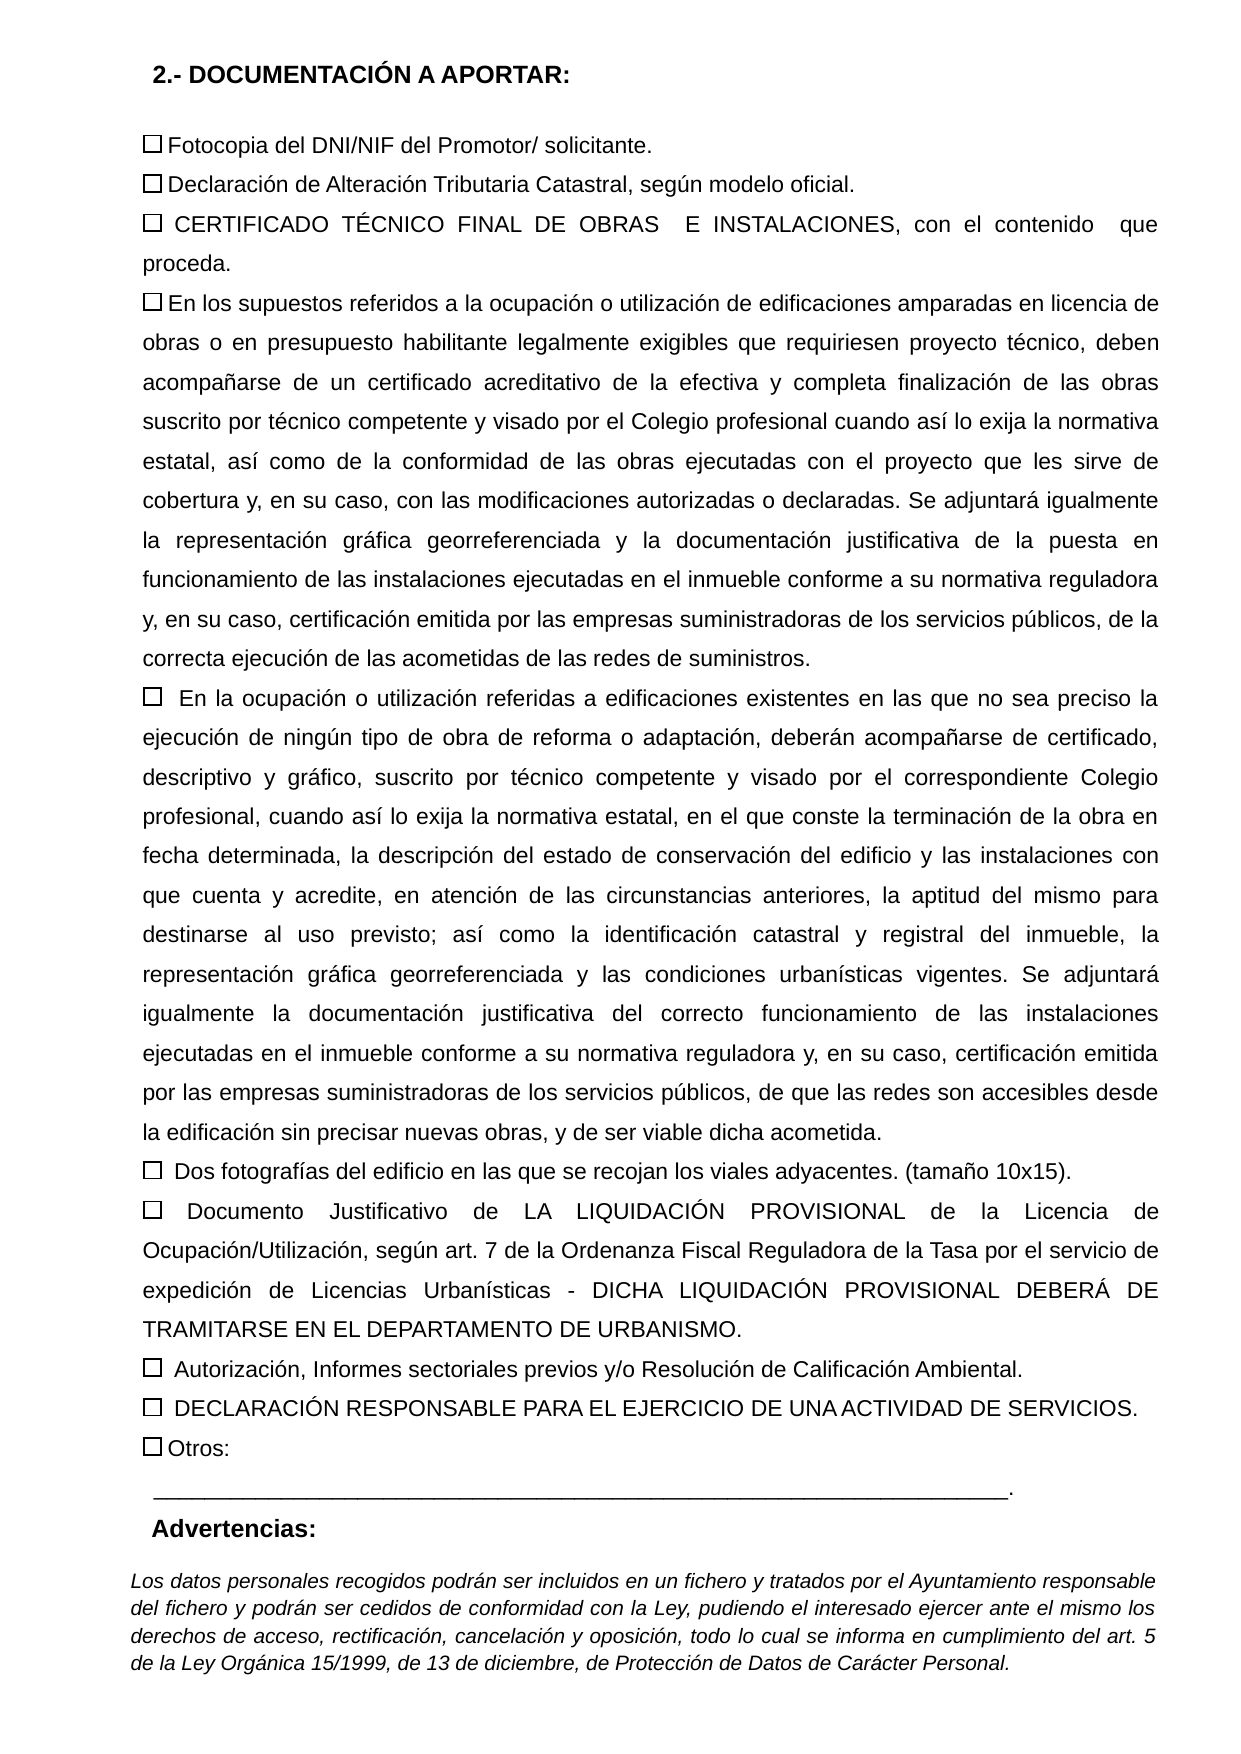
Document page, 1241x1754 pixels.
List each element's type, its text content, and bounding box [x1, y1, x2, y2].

list ___________________________________________________________________. [77, 1474, 1160, 1500]
text Declaración de Alteración Tributaria Catastral, según modelo oficial. [142, 171, 1160, 198]
text DECLARACIÓN RESPONSABLE PARA EL EJERCICIO DE UNA ACTIVIDAD DE SERVICIOS. [142, 1395, 1160, 1421]
text Otros: [142, 1434, 1160, 1461]
text Fotocopia del DNI/NIF del Promotor/ solicitante. [142, 132, 1160, 158]
text Autorización, Informes sectoriales previos y/o Resolución de Calificación Ambiental. [142, 1356, 1160, 1382]
list 2.- DOCUMENTACIÓN A APORTAR: [115, 60, 1166, 89]
text Advertencias: [77, 1513, 1166, 1542]
list Los datos personales recogidos podrán ser incluidos en un fichero y tratados por el Ayuntamiento responsable del fichero y podrán ser cedidos de conformidad con la Ley, pudiendo el interesado ejercer ante el mismo los derechos de acceso, rectificación, cancelación y oposición, todo lo cual se informa en cumplimiento del art. 5 de la Ley Orgánica 15/1999, de 13 de diciembre, de Protección de Datos de Carácter Personal. [130, 1569, 1160, 1675]
text CERTIFICADO TÉCNICO FINAL DE OBRAS E INSTALACIONES, con el contenido que proceda. [142, 211, 1160, 277]
text Documento Justificativo de LA LIQUIDACIÓN PROVISIONAL de la Licencia de Ocupación/Utilización, según art. 7 de la Ordenanza Fiscal Reguladora de la Tasa por el servicio de expedición de Licencias Urbanísticas - DICHA LIQUIDACIÓN PROVISIONAL DEBERÁ DE TRAMITARSE EN EL DEPARTAMENTO DE URBANISMO. [142, 1198, 1160, 1342]
text Dos fotografías del edificio en las que se recojan los viales adyacentes. (tamaño 10x15). [142, 1158, 1160, 1184]
text En la ocupación o utilización referidas a edificaciones existentes en las que no sea preciso la ejecución de ningún tipo de obra de reforma o adaptación, deberán acompañarse de certificado, descriptivo y gráfico, suscrito por técnico competente y visado por el correspondiente Colegio profesional, cuando así lo exija la normativa estatal, en el que conste la terminación de la obra en fecha determinada, la descripción del estado de conservación del edificio y las instalaciones con que cuenta y acredite, en atención de las circunstancias anteriores, la aptitud del mismo para destinarse al uso previsto; así como la identificación catastral y registral del inmueble, la representación gráfica georreferenciada y las condiciones urbanísticas vigentes. Se adjuntará igualmente la documentación justificativa del correcto funcionamiento de las instalaciones ejecutadas en el inmueble conforme a su normativa reguladora y, en su caso, certificación emitida por las empresas suministradoras de los servicios públicos, de que las redes son accesibles desde la edificación sin precisar nuevas obras, y de ser viable dicha acometida. [142, 684, 1160, 1145]
text En los supuestos referidos a la ocupación o utilización de edificaciones amparadas en licencia de obras o en presupuesto habilitante legalmente exigibles que requiriesen proyecto técnico, deben acompañarse de un certificado acreditativo de la efectiva y completa finalización de las obras suscrito por técnico competente y visado por el Colegio profesional cuando así lo exija la normativa estatal, así como de la conformidad de las obras ejecutadas con el proyecto que les sirve de cobertura y, en su caso, con las modificaciones autorizadas o declaradas. Se adjuntará igualmente la representación gráfica georreferenciada y la documentación justificativa de la puesta en funcionamiento de las instalaciones ejecutadas en el inmueble conforme a su normativa reguladora y, en su caso, certificación emitida por las empresas suministradoras de los servicios públicos, de la correcta ejecución de las acometidas de las redes de suministros. [142, 290, 1160, 671]
